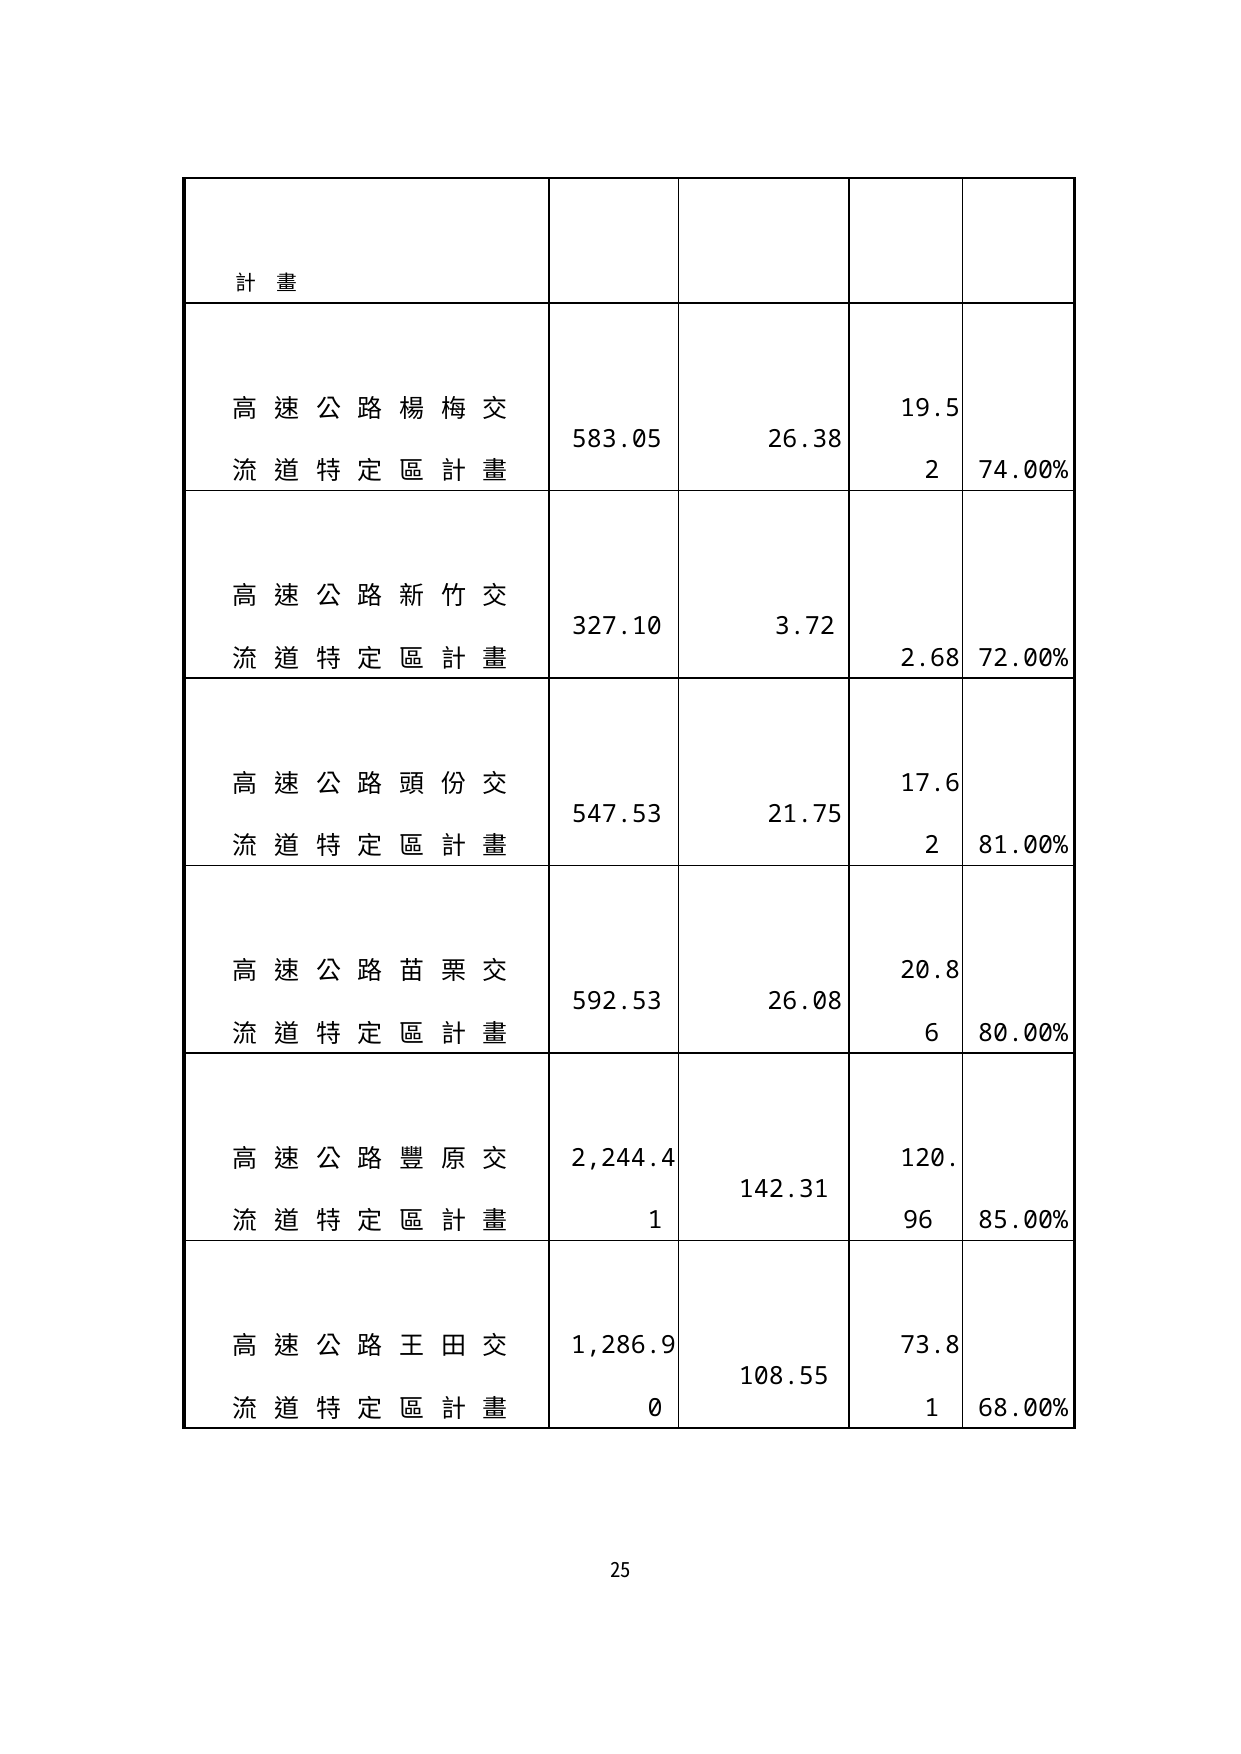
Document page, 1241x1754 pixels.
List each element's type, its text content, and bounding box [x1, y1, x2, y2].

table_cell 19.52 [850, 304, 962, 490]
table_cell [963, 179, 1073, 302]
table_cell [550, 179, 678, 302]
table_cell 3.72 [679, 491, 848, 677]
table_cell 高速公路王田交流道特定區計畫 [186, 1241, 548, 1427]
table_cell 80.00% [963, 866, 1073, 1052]
table_cell 高速公路楊梅交流道特定區計畫 [186, 304, 548, 490]
table_cell 85.00% [963, 1054, 1073, 1240]
table_cell 17.62 [850, 679, 962, 865]
table_cell 2.68 [850, 491, 962, 677]
table_cell 21.75 [679, 679, 848, 865]
table_cell [679, 179, 848, 302]
table_cell 高速公路頭份交流道特定區計畫 [186, 679, 548, 865]
table_cell 142.31 [679, 1054, 848, 1240]
table_cell 20.86 [850, 866, 962, 1052]
table_cell 120.96 [850, 1054, 962, 1240]
table_cell 327.10 [550, 491, 678, 677]
table_cell 108.55 [679, 1241, 848, 1427]
table_cell 26.38 [679, 304, 848, 490]
table_cell 高速公路豐原交流道特定區計畫 [186, 1054, 548, 1240]
table_cell 547.53 [550, 679, 678, 865]
table_cell 81.00% [963, 679, 1073, 865]
table_cell 計畫 [186, 179, 548, 302]
table_cell 26.08 [679, 866, 848, 1052]
table_cell 68.00% [963, 1241, 1073, 1427]
table_cell 2,244.41 [550, 1054, 678, 1240]
table_cell 73.81 [850, 1241, 962, 1427]
table_cell 高速公路苗栗交流道特定區計畫 [186, 866, 548, 1052]
table_cell 583.05 [550, 304, 678, 490]
table_cell 72.00% [963, 491, 1073, 677]
table_cell 74.00% [963, 304, 1073, 490]
table_cell 592.53 [550, 866, 678, 1052]
table_cell 1,286.90 [550, 1241, 678, 1427]
table_cell [850, 179, 962, 302]
table_cell 高速公路新竹交流道特定區計畫 [186, 491, 548, 677]
